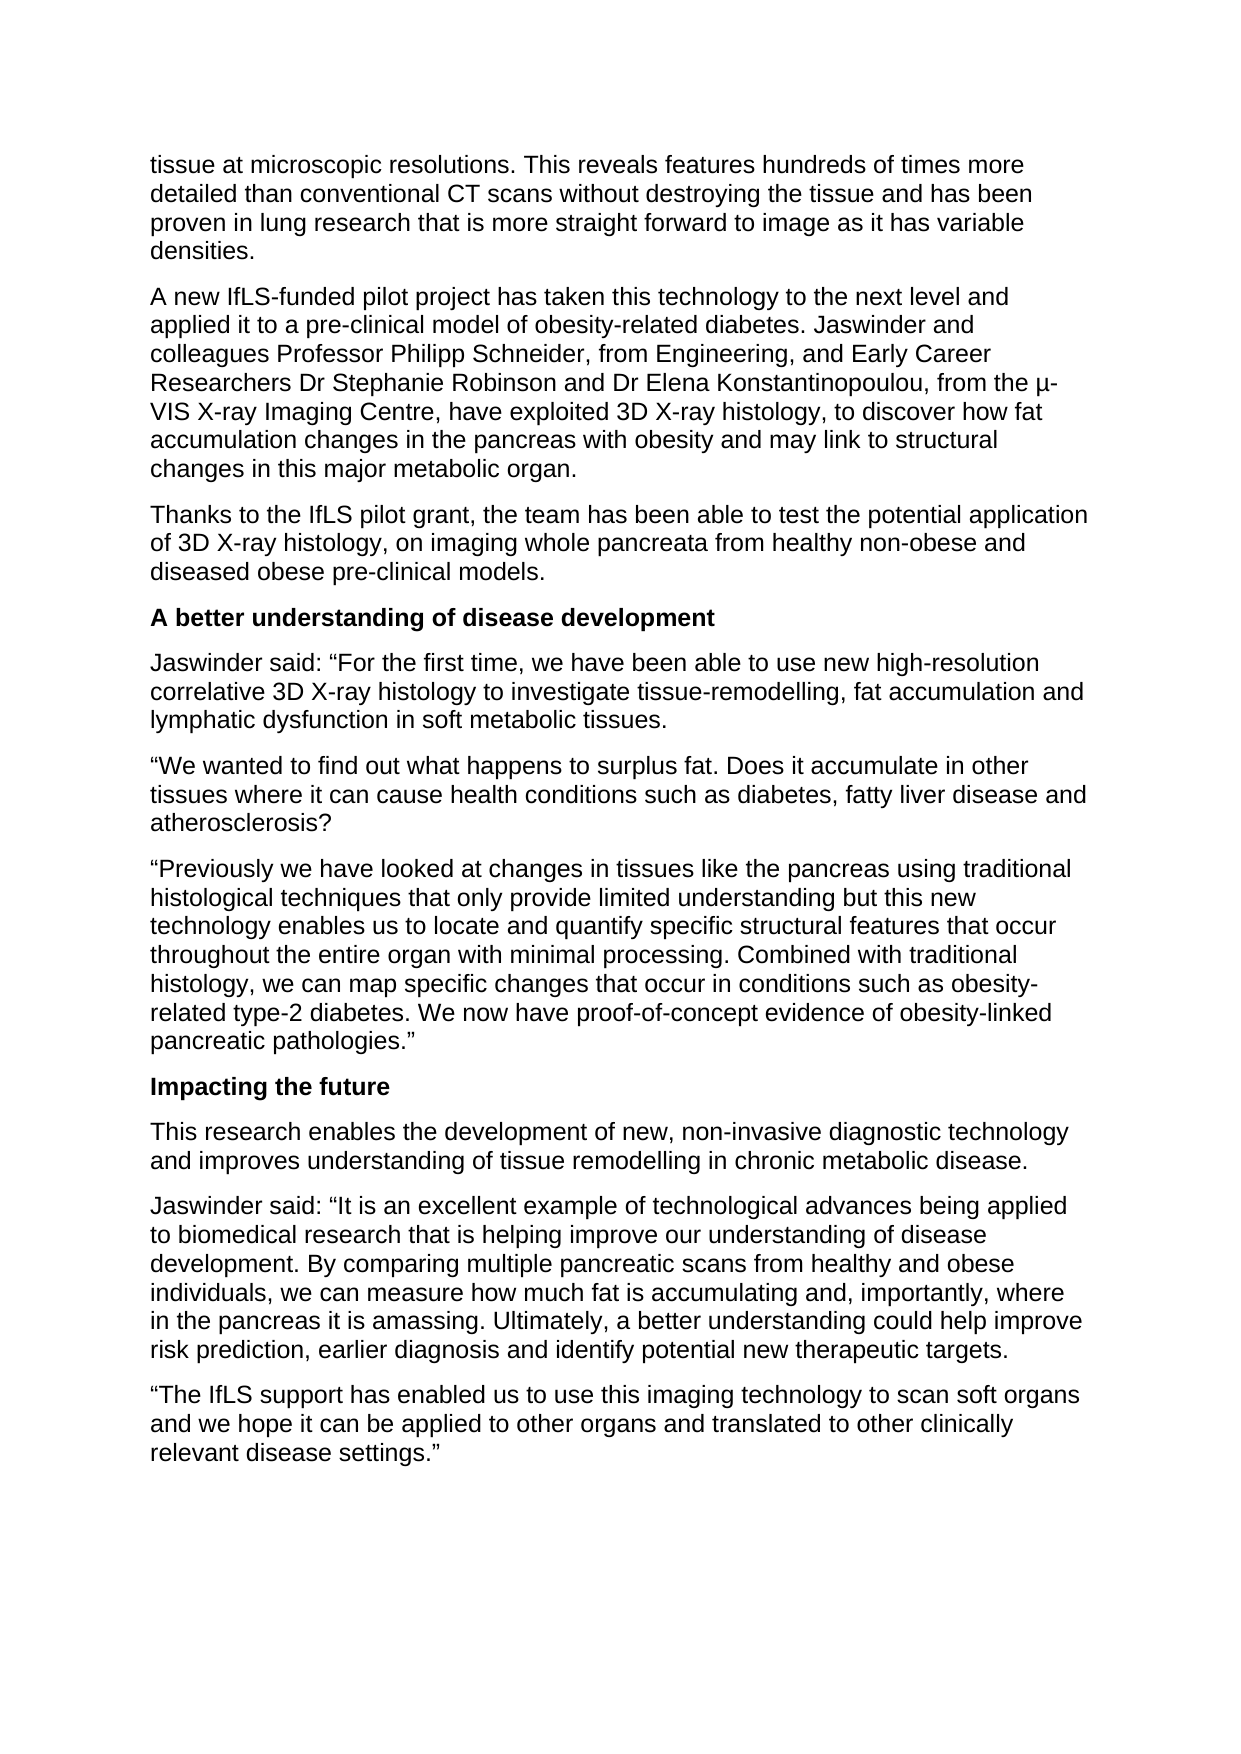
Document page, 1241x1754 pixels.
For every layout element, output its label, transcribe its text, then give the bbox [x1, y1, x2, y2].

text “We wanted to find out what happens to surplus fat. Does it accumulate in other tissues where it can cause health conditions such as diabetes, fatty liver disease and atherosclerosis? [150, 751, 1090, 837]
text Jaswinder said: “For the first time, we have been able to use new high-resolution correlative 3D X-ray histology to investigate tissue-remodelling, fat accumulation and lymphatic dysfunction in soft metabolic tissues. [150, 648, 1090, 734]
text Impacting the future [150, 1072, 1090, 1100]
text “Previously we have looked at changes in tissues like the pancreas using traditional histological techniques that only provide limited understanding but this new technology enables us to locate and quantify specific structural features that occur throughout the entire organ with minimal processing. Combined with traditional histology, we can map specific changes that occur in conditions such as obesity-related type-2 diabetes. We now have proof-of-concept evidence of obesity-linked pancreatic pathologies.” [150, 854, 1090, 1055]
text “The IfLS support has enabled us to use this imaging technology to scan soft organs and we hope it can be applied to other organs and translated to other clinically relevant disease settings.” [150, 1380, 1090, 1467]
text Jaswinder said: “It is an excellent example of technological advances being applied to biomedical research that is helping improve our understanding of disease development. By comparing multiple pancreatic scans from healthy and obese individuals, we can measure how much fat is accumulating and, importantly, where in the pancreas it is amassing. Ultimately, a better understanding could help improve risk prediction, earlier diagnosis and identify potential new therapeutic targets. [150, 1191, 1090, 1364]
text This research enables the development of new, non-invasive diagnostic technology and improves understanding of tissue remodelling in chronic metabolic disease. [150, 1117, 1090, 1174]
text A better understanding of disease development [150, 602, 1090, 631]
text A new IfLS-funded pilot project has taken this technology to the next level and applied it to a pre-clinical model of obesity-related diabetes. Jaswinder and colleagues Professor Philipp Schneider, from Engineering, and Early Career Researchers Dr Stephanie Robinson and Dr Elena Konstantinopoulou, from the µ-VIS X-ray Imaging Centre, have exploited 3D X-ray histology, to discover how fat accumulation changes in the pancreas with obesity and may link to structural changes in this major metabolic organ. [150, 282, 1090, 483]
text tissue at microscopic resolutions. This reveals features hundreds of times more detailed than conventional CT scans without destroying the tissue and has been proven in lung research that is more straight forward to image as it has variable densities. [150, 150, 1090, 265]
text Thanks to the IfLS pilot grant, the team has been able to test the potential application of 3D X-ray histology, on imaging whole pancreata from healthy non-obese and diseased obese pre-clinical models. [150, 499, 1090, 586]
